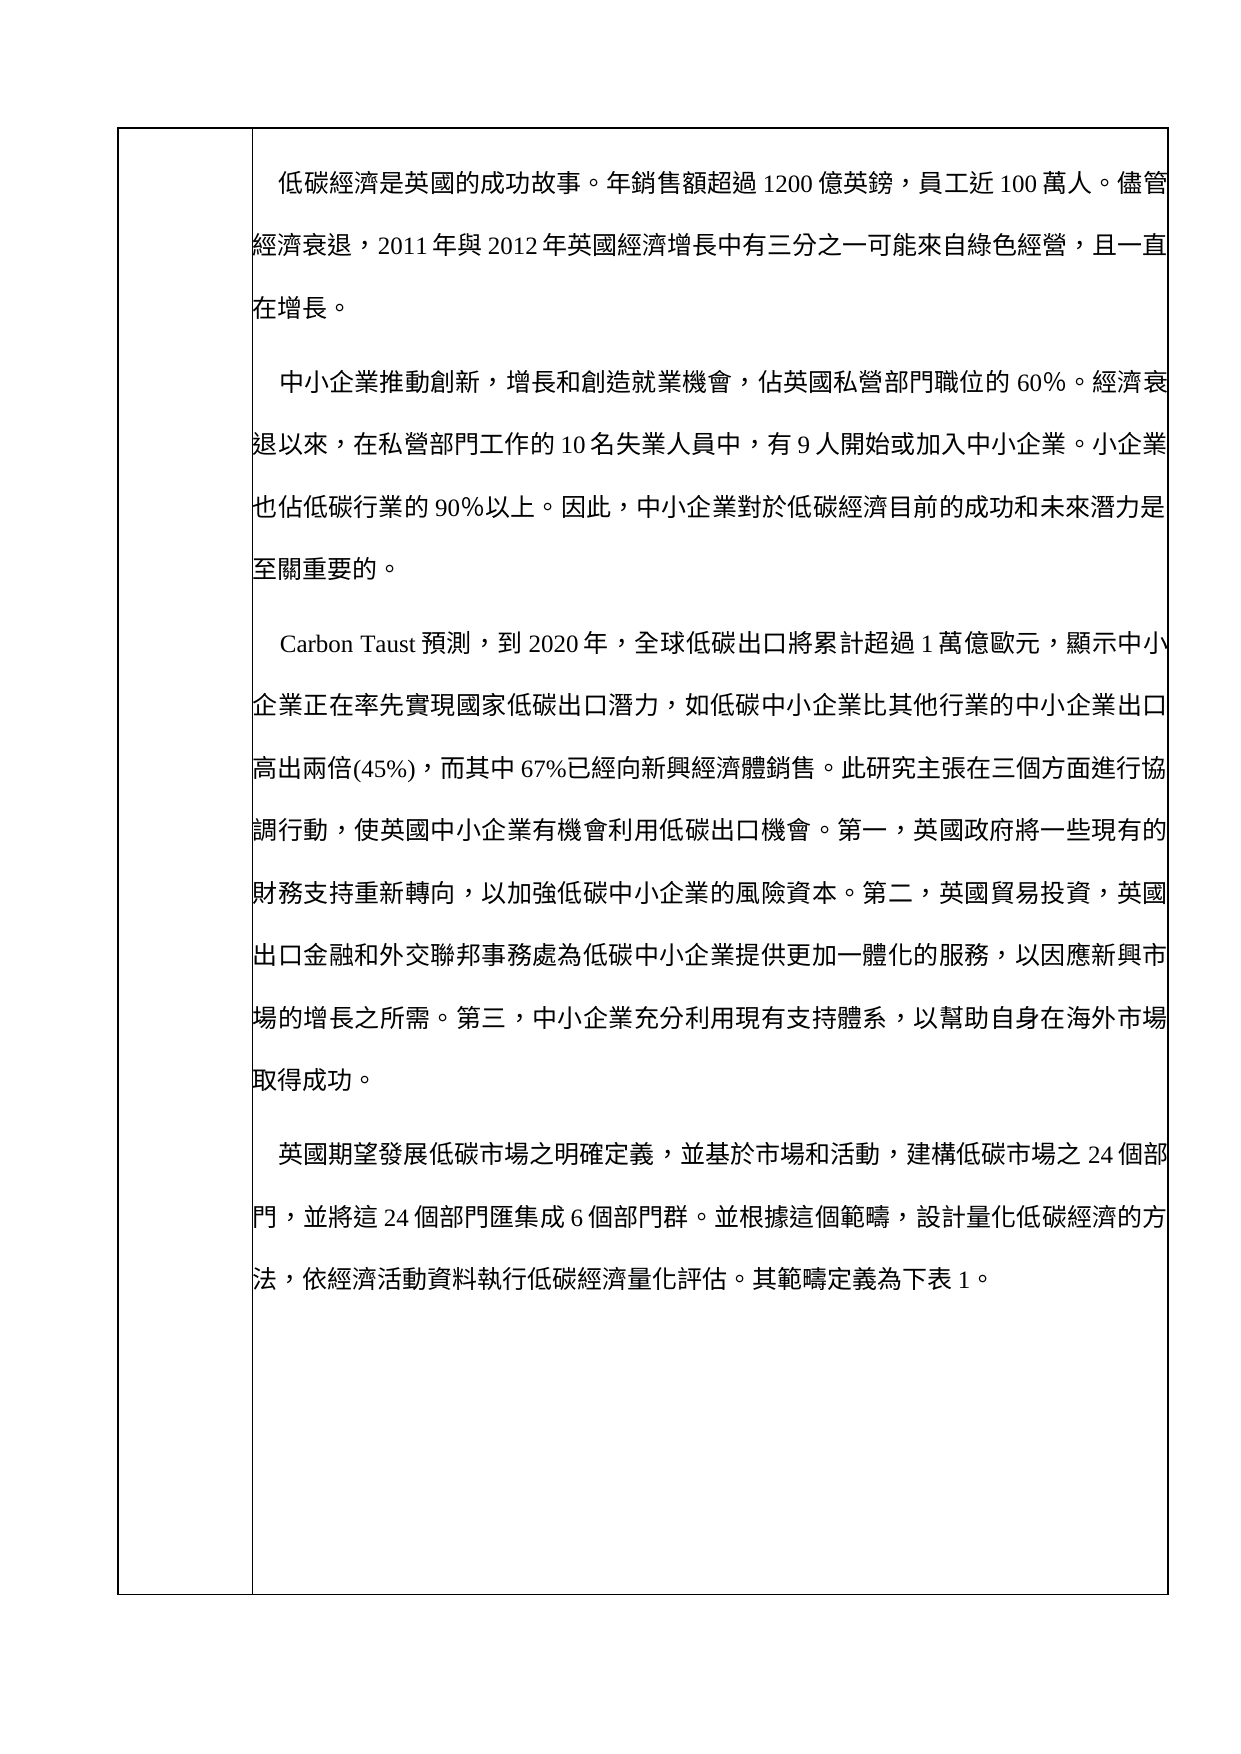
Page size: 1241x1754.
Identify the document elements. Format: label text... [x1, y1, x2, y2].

table_cell 詳細說明 [119, 129, 252, 1593]
table_cell 英國電力能效潛量分為5個分析階段，逐步建構英國能效潛量。如，第一階段定義英國用電需求基線，第二階段定義關鍵措施與節電潛量，第三階段預測現有政策的節電潛量，第四階段分析額外節電潛量之遭遇障礙，最後，第五階段定義與分析節電策略設計選項。 碳信託提供能源評估服務，以協助中小企業確定節能機會與發展穩健的能效設備採購計畫。中小企業可透過熱線、電子郵件、現場輔導取得所需的能源評估服務。另一方面，虛擬能源經理(Virtual Energy Manager)機制是針對年能源支出超過5萬英鎊的中小企業所設置的解決方案，以提供一系列由碳信託專家所提出的模組化能源管理活動。經由能源評估後，該中小企業若仍希望進一步改善能源管理，另可透過虛擬能源經理之協助，實行一系列的能源管理活動，包含能源政策執行與確立激勵員工節能的最佳方式等活動。碳信託基金會還在英國舉辦了一系列本地研討會，向小型企業提供培訓，以幫助他們識別和利用節能機會。與中小企業有關的措施有產品政策(Products policy)、建築法規(Building regulations)、綠色交易(Green Deal)、綠色投資銀行(Green Investment Bank)等，本篇以綠色交易與能源政策為主要探討目標。 1. 綠色交易 2012年英國推行綠色交易(Green Deal)與能源公司義務(Energy Company Obligation)。綠色交易(Green Deal)為創新金融機制，為家庭或企業的節能措施提供節能融資，以提昇辦公大樓更好的隔溫效果或更高效率的暖氣系統。 節能融資意即無需事先支付能效提升成本，採用能源帳單分期支付手法，先促使家庭或企業實行節能改善，提高建築物能源效率，而不需預先支付費用。再者，新的能源公司義務方案亦與綠色交易結合，促使能效提升。 綠色交易為促進消費者投入節能動機、減少改善成本，設定所謂「黃金定律」(Golden Rule），亦即每月因進行節能所減省的費用，要大於攤提至電費帳單的改善費用。亦即，改善後消費者的電費帳單，加上改善費用後，仍須低於未進行節能改善前的電費總額。綠色交易於 2013年1月28 日開始實施，至4月11日的統計報告指出，已有超過 9,268 戶在兩個月內完成評估。參與企業最高可獲得不超過1萬英鎊上限之30%資本補助，而可申請該基金之中小企業範疇條件定義為： a. 不超過250名員工 b. 年營業額不超過2,590萬英鎊 c. 年資產負債表不超過1,290萬英鎊 (1) 政策推動 綠色交易是英國政府於「2011年能源法」(Energy Act 2011)提出的政策，首先，消費者向綠色交易評估員申請評估，再由評估員提出評估報告建議應作何種能源效率改善措施。接著消費者可以依該評估報告尋找適合供應者簽訂綠色交易計畫，內容包括消費者所欲安裝的改善工程、改善工程費用、貸款利率、未來每月攤提的費用等 45種改善措施。消費者若同意該計畫內容，簽訂後即由供應者進行改裝工程，包括閣樓和牆壁隔熱、加設雙層玻璃隔熱、縫隙填補、安裝太陽能或風力發電、暖氣系統升級等措施。最後，改善工程完成，消費者享受節能措施帶來的電價減省，而改善工程費用將分期記入未來每月電費帳單中支付給能源供應商，再由能源供應商支付給綠色交易金融公司。 綠色交易供應者(Provider)、綠色交易評估員(Assessor)、綠色交易安裝者(Installer)、認證機構(Certification Bodies)之最新版守則，如圖1。綠色交易的預算、執行手法、機制、以及預期效益如圖2與圖3。 圖1 綠色交易簡易流程圖 (資料來源：Department of Business, Energy & Industrial Strategy, UK, 2017) 圖2 綠色交易預算與預期效益圖 (資料來源：Department of Energy & Climate Change, UK, 2010) 圖3 綠色交易執行計畫 (資料來源：Department of Energy & Climate Change, UK, 2010) (2) 政策檢討與中小企業參與之新網絡方式探討 英國政府於2013年推出綠色交易方案，以市場主導概念，鼓勵能效措施實行，並創造綠色就業機會。因低參與率、行業標準等因素，在執行30個月之後，英國政府於2015年7月該方案宣告終止，但其實方案設計不良、用戶對方案認知不足、用戶對供應鏈認知不足也是導致方案失敗的原因之一。 中小企業在參與綠色交易時，遭遇到多方面的障礙，例如獲取資訊管道缺乏、培訓缺乏、交易機制混淆(不夠簡易)。但若透過網絡互動的方式獲取信息，提高對綠色交易的了解，增加網絡互動的機會，進而形成新的商業模式和合作夥伴關係，應該可以確實降低風險。 (3) 先進電表應用於中小企業 先進讀表可提供用能者之能源耗用、用能成本、碳排放等詳細資訊。該技術在能源需求大的公司已被相當的利用，但中小企業尚未被廣泛利用。英國的中小企業傳統電表約為270萬顆，未來皆有機會被先進讀表取代。而目前經由傳統電表估計，中小企業的用能成本約為65億英鎊，每年二氧化碳排放量超過五千萬噸。 從2004年到2006年，碳信託公司實行英國第一個先進電表應用於中小企業示範計畫，共裝設582個先進電表，經由實證得出中小企業約有12.3%減碳潛力與5.1%的減碳率，意即參與中小企業每家平均節省1千英鎊/年與8.5 tCO2/年。 2. 非住宅能源效率新政策 現今能效政策多以基於克服技術、經濟、組織等範疇所遇到的障礙而存在。然而，政府亦開始覺察這些政策並沒有發揮其全部潛力。研究人員認為能效政策不應該只是為了克服障礙而存在，應將重點放在如何將能源效率適用於投資決策過程。證據顯示，能源效率會發生在策略重要性或是顯著性時，是否具有顯著性，會受外部驅動力，如聲譽和風險，組織間不同部門的聯繫與資源所影響。顯著性的驅動因素是很複雜的，組織和部門的可預測方式也有所不同。這種模式可以用來開闢新的干預點，用於影響企業和公共部門的投資行為。成功的英國和海外能效政策的經驗支持這一結論： 澳大利亞的建築績效標籤(Building performance labels)被租戶用於業務聲譽增值，或是建物擁有者用於租金收入增加、資產價值提升、運營成本降低和空置時間減少。 德國工業中小企業網絡正因行為驅動因素，如當地合作夥伴之信任，更傾向集體行動，並因應供應鏈壓力作出回應。 許多研究都在探討顯著性。而如何在政策原則中加入顯著性因素進而調適，亦是值得探討的部分。 政府扮演協助組織認知的能效顯著性並利用之的關鍵角色。 為了做到這一點，政府需要更有效地連接現有政策，便透過投資決策過程，來利用能源效率的顯著性。 當顯著性因子強大時，產業或公共部門都應率先與政府協調配合。 換言之，當顯著性因子弱時，政府需要制定支援機制與獎勵機制，並在合理情況下制定規定(regulations)和標準(standards)。 試點(Piloting)，透過做中學的原理，建構政府的能力與市場專業與建立目標組織與部門的信心。 多數政府會與相關機構協同合作，一起協調政策實施。 英國政府考慮到任務規模，目前並不投入顯著性因素的政策調適，但應該重新考慮其必要性。 3. 英國能效策略 英國政府的使命是克服能源效率的障礙，實現英國的能源效率機會，其障礙包含不活絡的能效市場、能效資訊無法有效傳遞、不合理的金融獎勵、以及能源效率低估等因素。英國政府致力於實現節能機會，建立能效經濟是英國政府面對氣候變遷與能源耗用的關鍵優先事項。能源效率是當今經濟環境中日益重要的資源，英國政府希望革新能源效率方針，把能源效率作為經濟的核心。英國的能效策略為能源效率定義了四個關鍵優點: 為住商部門節省能源帳單。 促進經濟成長與工作機會。 支持振興我們的基礎設施活動，為更安全和可持續的能源系統做出貢獻，並減少對能源進口依賴。 低碳(脫碳)是最具成本效益的途徑。 4. 低碳經濟規模與績效 涉及英國能源政策的方向時，小型企業確實有一些共同且首要的主題。The Federation of Small Businesses (FSB) 研究表明，能源安全是大多數小企業最大的單一擔憂，甚至超過對成本和碳排放的擔憂。66%小企業認為英國過度依賴進口能源。 小企業與能源部門有著複雜多樣的關係，譬如發電者、投資者、消費者、產品和服務供應商等多重角色。小企業對可再生能源發電的作用持樂觀態度，22%小企業已經有自供電能力，其中大部分來自太陽能電池板。展望未來，41%小企業認為，可再生能源和低碳能源將比化石燃料便宜，相比之下23%小企業反之。27%小企業認為，低碳經濟將為企業創造更多機會，14％小企業反之。 低碳經濟是英國的成功故事。年銷售額超過1200億英鎊，員工近100萬人。儘管經濟衰退，2011年與2012年英國經濟增長中有三分之一可能來自綠色經營，且一直在增長。 中小企業推動創新，增長和創造就業機會，佔英國私營部門職位的60％。經濟衰退以來，在私營部門工作的10名失業人員中，有9人開始或加入中小企業。小企業也佔低碳行業的90％以上。因此，中小企業對於低碳經濟目前的成功和未來潛力是至關重要的。 Carbon Taust預測，到2020年，全球低碳出口將累計超過1萬億歐元，顯示中小企業正在率先實現國家低碳出口潛力，如低碳中小企業比其他行業的中小企業出口高出兩倍(45%)，而其中67%已經向新興經濟體銷售。此研究主張在三個方面進行協調行動，使英國中小企業有機會利用低碳出口機會。第一，英國政府將一些現有的財務支持重新轉向，以加強低碳中小企業的風險資本。第二，英國貿易投資，英國出口金融和外交聯邦事務處為低碳中小企業提供更加一體化的服務，以因應新興市場的增長之所需。第三，中小企業充分利用現有支持體系，以幫助自身在海外市場取得成功。 英國期望發展低碳市場之明確定義，並基於市場和活動，建構低碳市場之24個部門，並將這24個部門匯集成6個部門群。並根據這個範疇，設計量化低碳經濟的方法，依經濟活動資料執行低碳經濟量化評估。其範疇定義為下表1。 表1 英國低碳市場定義之部門群 (資料來源：Department for Business Innovation & Skills, 2015) 5. 能效稅制改革 鼓勵企業能源效率對提高生產力和支持英國的環境目標至關重要。2015年夏季預算公佈了對企業能效稅範疇的檢視審查，以簡化和提高政策的有效性。該審查普遍受到工業界歡迎，並特別支持能效範疇簡化的這個目的。政府正在執行廢除能源效率計劃(CRC)，CRC是一個負擔沉重的官僚主義稅收。相反，英國政府將轉向單一稅收，即現有的氣候變化徵稅(CCL)，並就新的精簡報告框架進行磋商。 這些財政中立的改革將降低行政費用，並改善對能源效率投資的激勵措施，亦幫助英國脫碳成本有效利用，對於英國政府的氣候變化行動至關重要。這些稅制改革有助於實現節能減碳目標，同時確保最小的企業和大多數能源密集型企業都能同樣的得到保護。 FSB期望英國有個強大的戰略性政策方向，為新能源技術的投資者提供信心和安全性，包括發電，儲存和效率。並需要廣泛、計量、以及透明的策略，通過不同的激勵措施來促進對合適的地方的投資，包括但不限於補貼和稅收減免。 英國政府認知到財稅改革的調適期也很重要，因此，將不會在2019年之前實施氣候變化徵稅(CCL)稅收改革，會讓所有納稅人有三年的時間調適，在氣候變化徵稅(CCL)實施前，先行降低能耗。 [253, 129, 1167, 1593]
